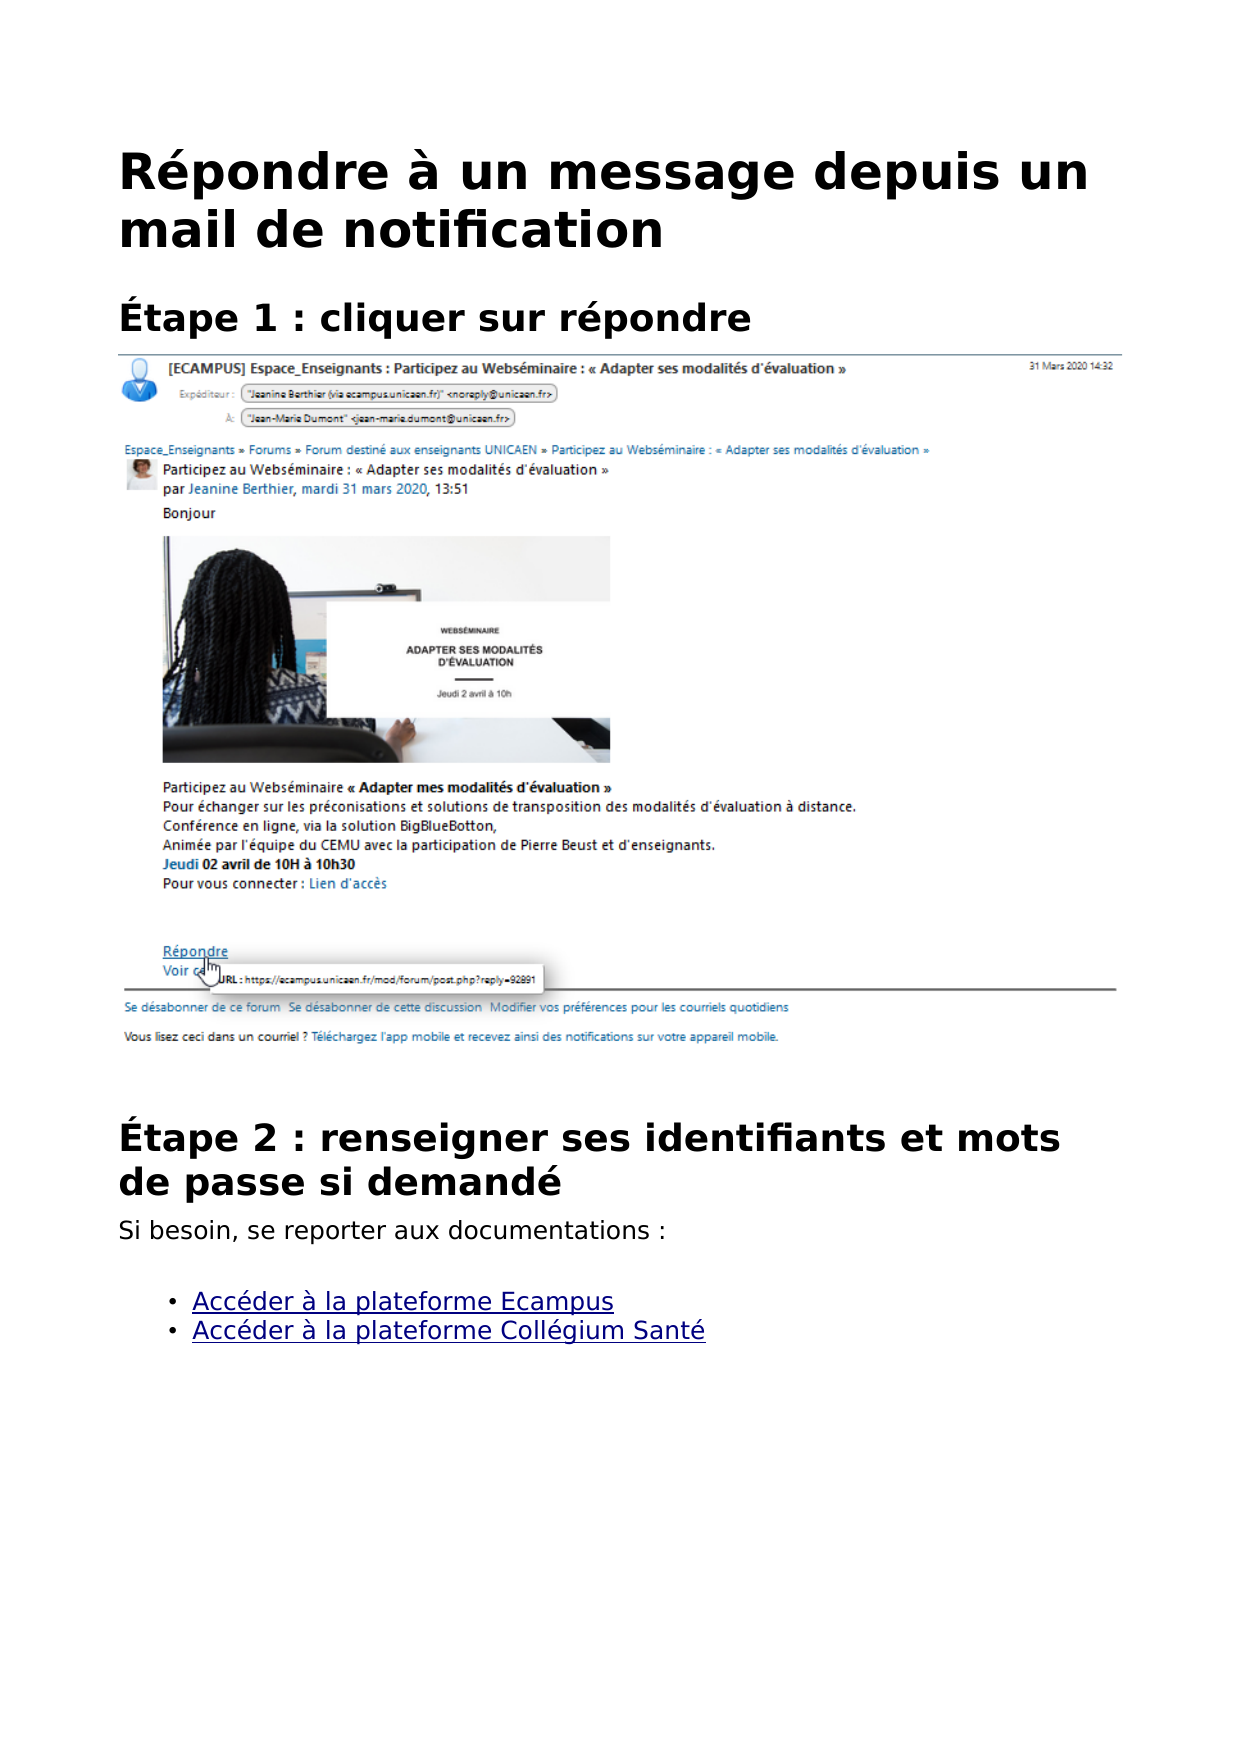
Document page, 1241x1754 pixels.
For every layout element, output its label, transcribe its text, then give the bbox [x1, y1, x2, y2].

list Accéder à la plateforme Collégium Santé [177, 1317, 1122, 1346]
subtitle Répondre à un message depuis un mail de notification [118, 143, 1122, 259]
list Accéder à la plateforme Ecampus [177, 1287, 1122, 1317]
subtitle Étape 1 : cliquer sur répondre [118, 297, 1122, 341]
picture [118, 353, 1123, 1050]
text Si besoin, se reporter aux documentations : [118, 1216, 1122, 1245]
subtitle Étape 2 : renseigner ses identifiants et mots de passe si demandé [118, 1116, 1122, 1204]
